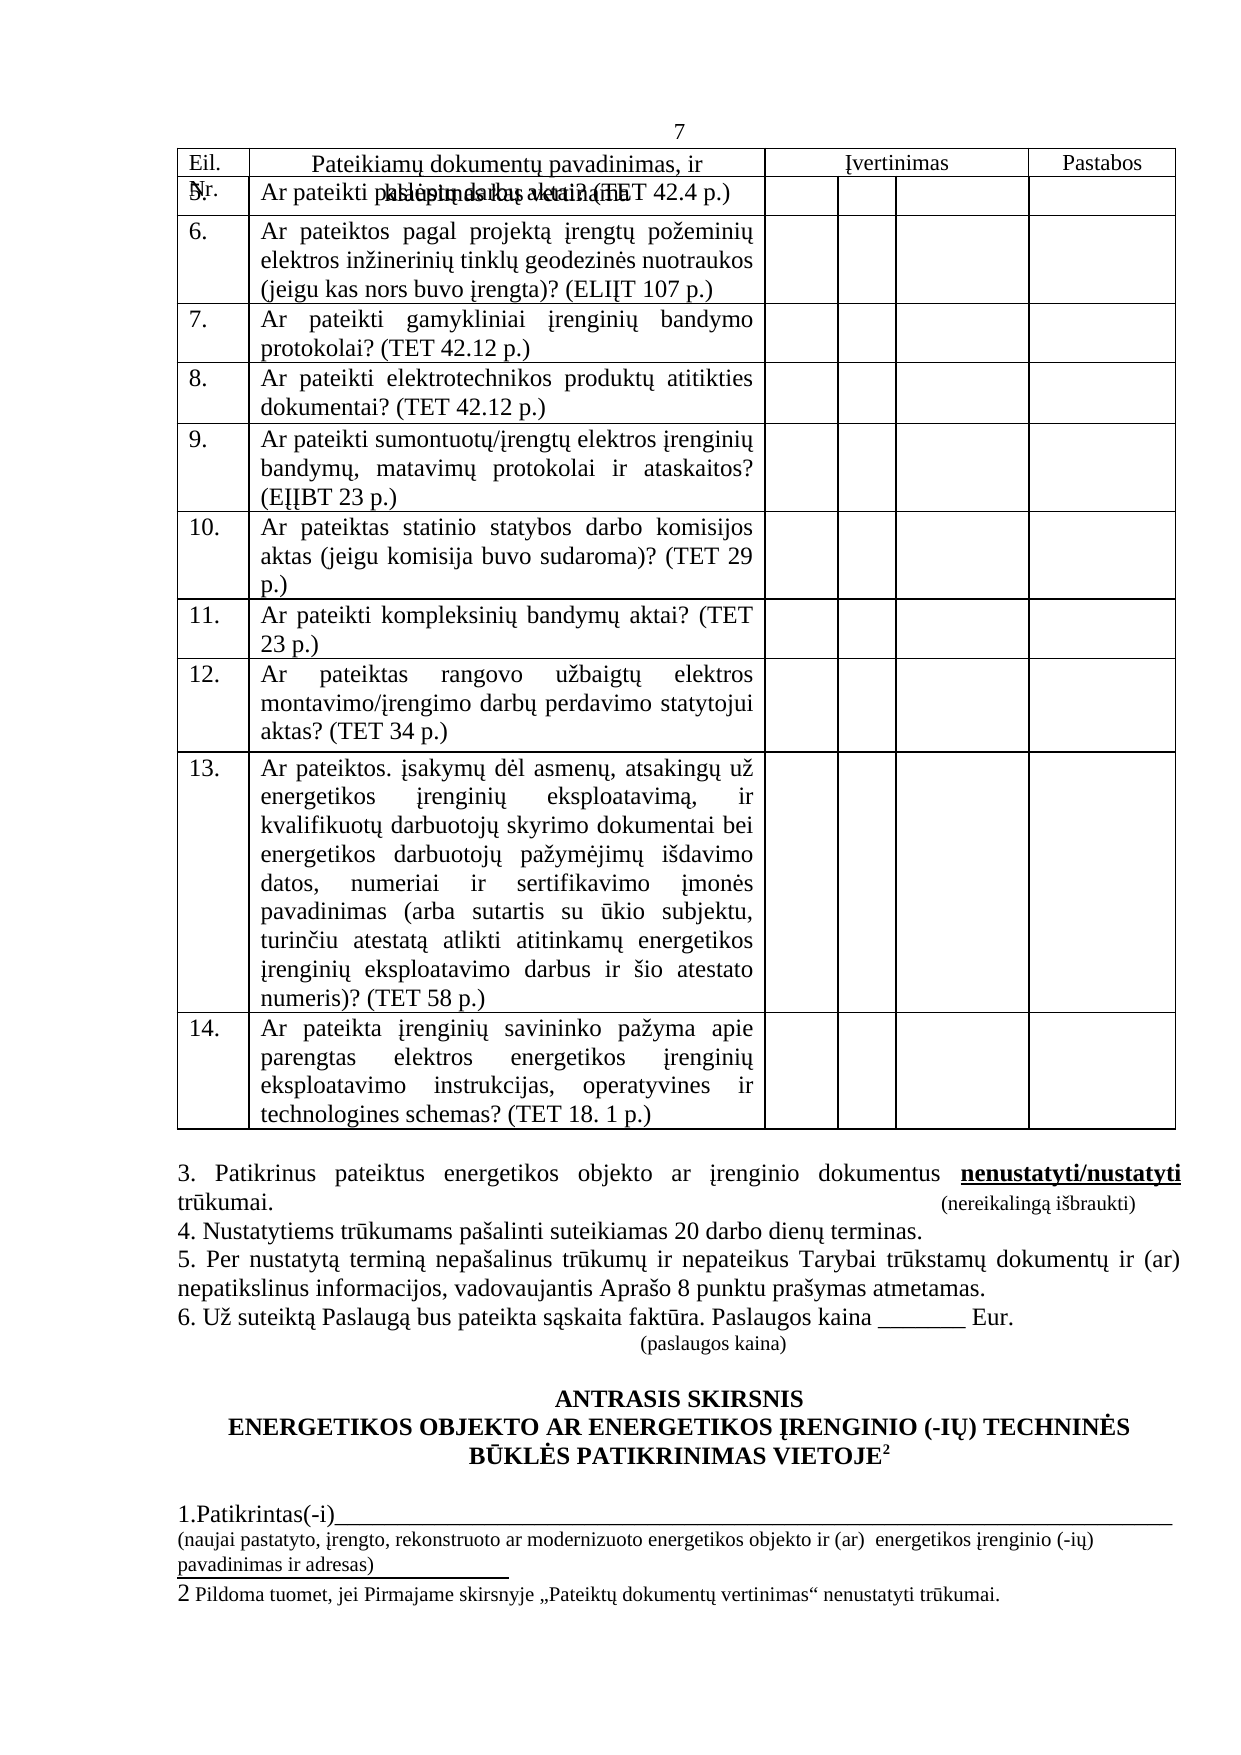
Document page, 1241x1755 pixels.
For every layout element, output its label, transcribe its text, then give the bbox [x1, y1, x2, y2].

table_cell [897, 304, 1028, 362]
table_cell [839, 600, 895, 657]
table_cell [897, 512, 1028, 598]
table_cell [839, 659, 895, 751]
table_cell 14. [178, 1013, 248, 1128]
table_cell [766, 177, 837, 214]
text 1.Patikrintas(-i)___________________________________________________________________ [177, 1499, 1181, 1527]
table_cell [1030, 363, 1175, 423]
table_cell [897, 753, 1028, 1011]
table_cell [766, 600, 837, 657]
table_cell [766, 512, 837, 598]
table_cell [839, 216, 895, 302]
text (naujai pastatyto, įrengto, rekonstruoto ar modernizuoto energetikos objekto ir (ar) energetikos įrenginio (-ių) pavadinimas ir adresas) [177, 1527, 1181, 1576]
table_cell 8. [178, 363, 248, 423]
table_cell [766, 659, 837, 751]
table_cell Ar pateikti kompleksinių bandymų aktai? (TET 23 p.) [250, 600, 764, 657]
table_cell 9. [178, 424, 248, 511]
table_cell [839, 424, 895, 511]
table_cell [897, 424, 1028, 511]
table_cell Ar pateiktos pagal projektą įrengtų požeminių elektros inžinerinių tinklų geodezinės nuotraukos (jeigu kas nors buvo įrengta)? (ELIĮT 107 p.) [250, 216, 764, 302]
table_cell 10. [178, 512, 248, 598]
table_cell 7. [178, 304, 248, 362]
table_cell [897, 216, 1028, 302]
table_cell [1030, 216, 1175, 302]
table_cell [1030, 1013, 1175, 1128]
table_cell [1030, 659, 1175, 751]
table_cell [839, 304, 895, 362]
text (paslaugos kaina) [177, 1331, 1181, 1355]
table_cell [839, 1013, 895, 1128]
table_cell [897, 659, 1028, 751]
table_cell [766, 304, 837, 362]
text ANTRASIS SKIRSNIS [177, 1384, 1181, 1412]
table_header Įvertinimas [766, 149, 1028, 176]
table_cell [839, 363, 895, 423]
table_header Eil. Nr. [178, 149, 249, 176]
table_cell [1030, 304, 1175, 362]
table_cell Ar pateiktos. įsakymų dėl asmenų, atsakingų už energetikos įrenginių eksploatavimą, ir kvalifikuotų darbuotojų skyrimo dokumentai bei energetikos darbuotojų pažymėjimų išdavimo datos, numeriai ir sertifikavimo įmonės pavadinimas (arba sutartis su ūkio subjektu, turinčiu atestatą atlikti atitinkamų energetikos įrenginių eksploatavimo darbus ir šio atestato numeris)? (TET 58 p.) [250, 753, 764, 1011]
table_cell [897, 1013, 1028, 1128]
table_cell Ar pateikti elektrotechnikos produktų atitikties dokumentai? (TET 42.12 p.) [250, 363, 764, 423]
table_cell [839, 753, 895, 1011]
table_cell [1030, 424, 1175, 511]
table_header Pateikiamų dokumentų pavadinimas, ir klausimas kas vertinama [250, 149, 764, 176]
text ENERGETIKOS OBJEKTO AR ENERGETIKOS ĮRENGINIO (-IŲ) TECHNINĖS BŪKLĖS PATIKRINIMAS VIETOJE [177, 1412, 1181, 1470]
table_cell 6. [178, 216, 248, 302]
text 4. Nustatytiems trūkumams pašalinti suteikiamas 20 darbo dienų terminas. [177, 1216, 1181, 1244]
table_cell [766, 753, 837, 1011]
table_cell 5. [178, 177, 248, 214]
table_cell [766, 1013, 837, 1128]
table_cell [897, 177, 1028, 214]
table_cell Ar pateikti gamykliniai įrenginių bandymo protokolai? (TET 42.12 p.) [250, 304, 764, 362]
table_cell Ar pateiktas statinio statybos darbo komisijos aktas (jeigu komisija buvo sudaroma)? (TET 29 p.) [250, 512, 764, 598]
table_cell [766, 424, 837, 511]
table_cell 12. [178, 659, 248, 751]
table_cell Ar pateikta įrenginių savininko pažyma apie parengtas elektros energetikos įrenginių eksploatavimo instrukcijas, operatyvines ir technologines schemas? (TET 18. 1 p.) [250, 1013, 764, 1128]
table_cell Ar pateikti sumontuotų/įrengtų elektros įrenginių bandymų, matavimų protokolai ir ataskaitos? (EĮĮBT 23 p.) [250, 424, 764, 511]
table_cell [839, 177, 895, 214]
table_cell [1030, 753, 1175, 1011]
text Pildoma tuomet, jei Pirmajame skirsnyje „Pateiktų dokumentų vertinimas“ nenustatyti trūkumai. [177, 1578, 1181, 1607]
table_cell [766, 363, 837, 423]
text 6. Už suteiktą Paslaugą bus pateikta sąskaita faktūra. Paslaugos kaina _______ Eur. [177, 1302, 1181, 1331]
text 3. Patikrinus pateiktus energetikos objekto ar įrenginio dokumentus nenustatyti/nustatyti trūkumai. (nereikalingą išbraukti) [177, 1158, 1181, 1216]
table_cell [1030, 600, 1175, 657]
table_header Pastabos [1029, 149, 1175, 176]
table_cell Ar pateiktas rangovo užbaigtų elektros montavimo/įrengimo darbų perdavimo statytojui aktas? (TET 34 p.) [250, 659, 764, 751]
table_cell [897, 600, 1028, 657]
table_cell 11. [178, 600, 248, 657]
table_cell 13. [178, 753, 248, 1011]
text 5. Per nustatytą terminą nepašalinus trūkumų ir nepateikus Tarybai trūkstamų dokumentų ir (ar) nepatikslinus informacijos, vadovaujantis Aprašo 8 punktu prašymas atmetamas. [177, 1244, 1181, 1302]
table_cell [897, 363, 1028, 423]
table_cell Ar pateikti paslėptų darbų aktai? (TET 42.4 p.) [250, 177, 764, 214]
table_cell [1030, 512, 1175, 598]
table_cell [1030, 177, 1175, 214]
table_cell [839, 512, 895, 598]
table_cell [766, 216, 837, 302]
